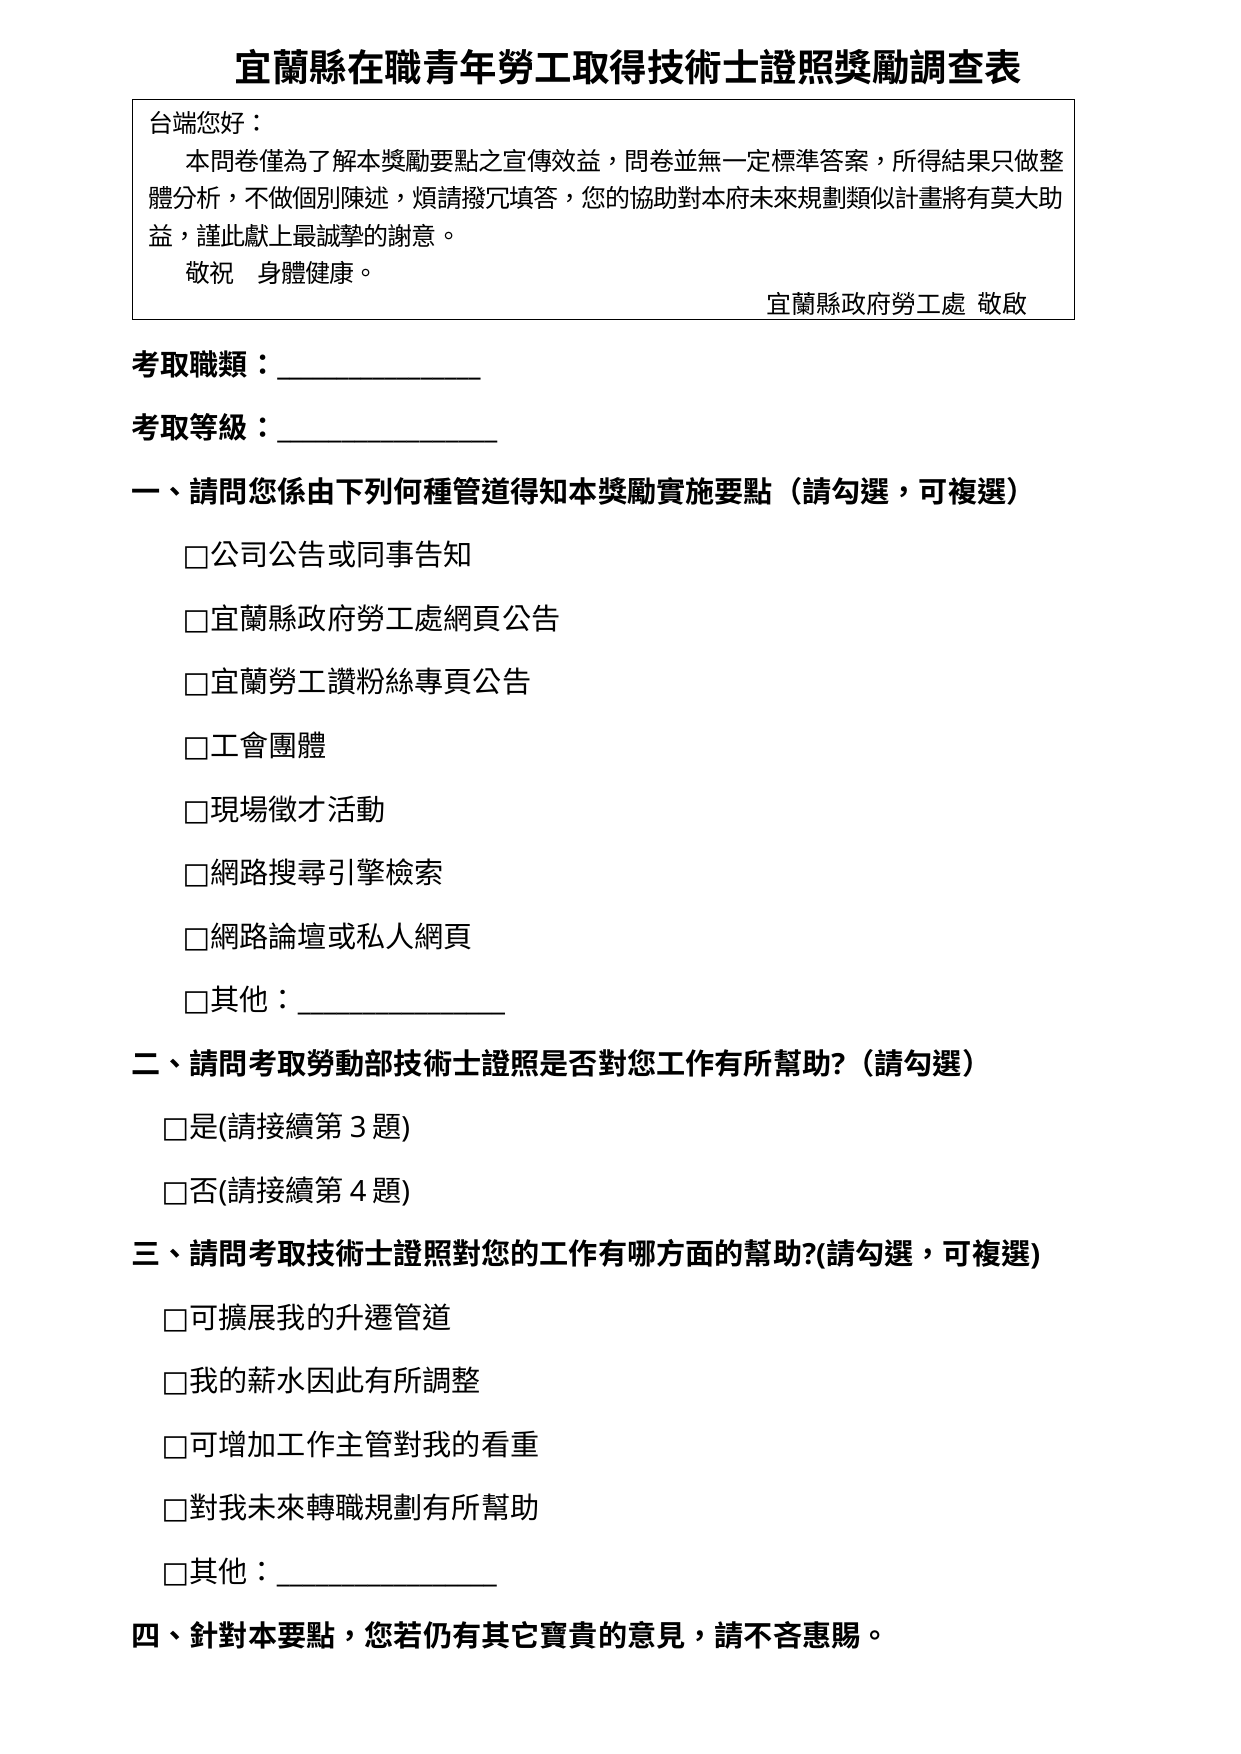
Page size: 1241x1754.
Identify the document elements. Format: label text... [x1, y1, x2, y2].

text □我的薪水因此有所調整 [131, 1358, 1125, 1400]
text □對我未來轉職規劃有所幫助 [131, 1485, 1125, 1527]
text □網路搜尋引擎檢索 [131, 849, 1125, 892]
text 考取職類：_________________ [131, 92, 1125, 384]
text □是(請接續第3題) [131, 1104, 1125, 1146]
text □其他：_________________ [131, 1548, 1125, 1591]
text 四、針對本要點，您若仍有其它寶貴的意見，請不吝惠賜。 [131, 1612, 1125, 1654]
text □公司公告或同事告知 [131, 532, 1125, 574]
text 三、請問考取技術士證照對您的工作有哪方面的幫助?(請勾選，可複選) [131, 1231, 1125, 1273]
text □宜蘭勞工讚粉絲專頁公告 [131, 659, 1125, 701]
text 宜蘭縣在職青年勞工取得技術士證照獎勵調查表 [131, 37, 1125, 92]
text □其他：________________ [131, 977, 1125, 1019]
text 一、請問您係由下列何種管道得知本獎勵實施要點（請勾選，可複選） [131, 468, 1125, 511]
text □網路論壇或私人網頁 [131, 913, 1125, 956]
text □可增加工作主管對我的看重 [131, 1421, 1125, 1464]
text □現場徵才活動 [131, 786, 1125, 828]
text 考取等級：_________________ [131, 405, 1125, 447]
text □可擴展我的升遷管道 [131, 1294, 1125, 1337]
text □宜蘭縣政府勞工處網頁公告 [131, 595, 1125, 638]
table_header 台端您好： 本問卷僅為了解本獎勵要點之宣傳效益，問卷並無一定標準答案，所得結果只做整體分析，不做個別陳述，煩請撥冗填答，您的協助對本府未來規劃類似計畫將有莫大助益，謹此獻上最誠摯的謝意。 敬祝 身體健康。 宜蘭縣政府勞工處 敬啟 [133, 100, 1074, 319]
text 二、請問考取勞動部技術士證照是否對您工作有所幫助?（請勾選） [131, 1040, 1125, 1083]
text □否(請接續第4題) [131, 1167, 1125, 1210]
text □工會團體 [131, 722, 1125, 765]
